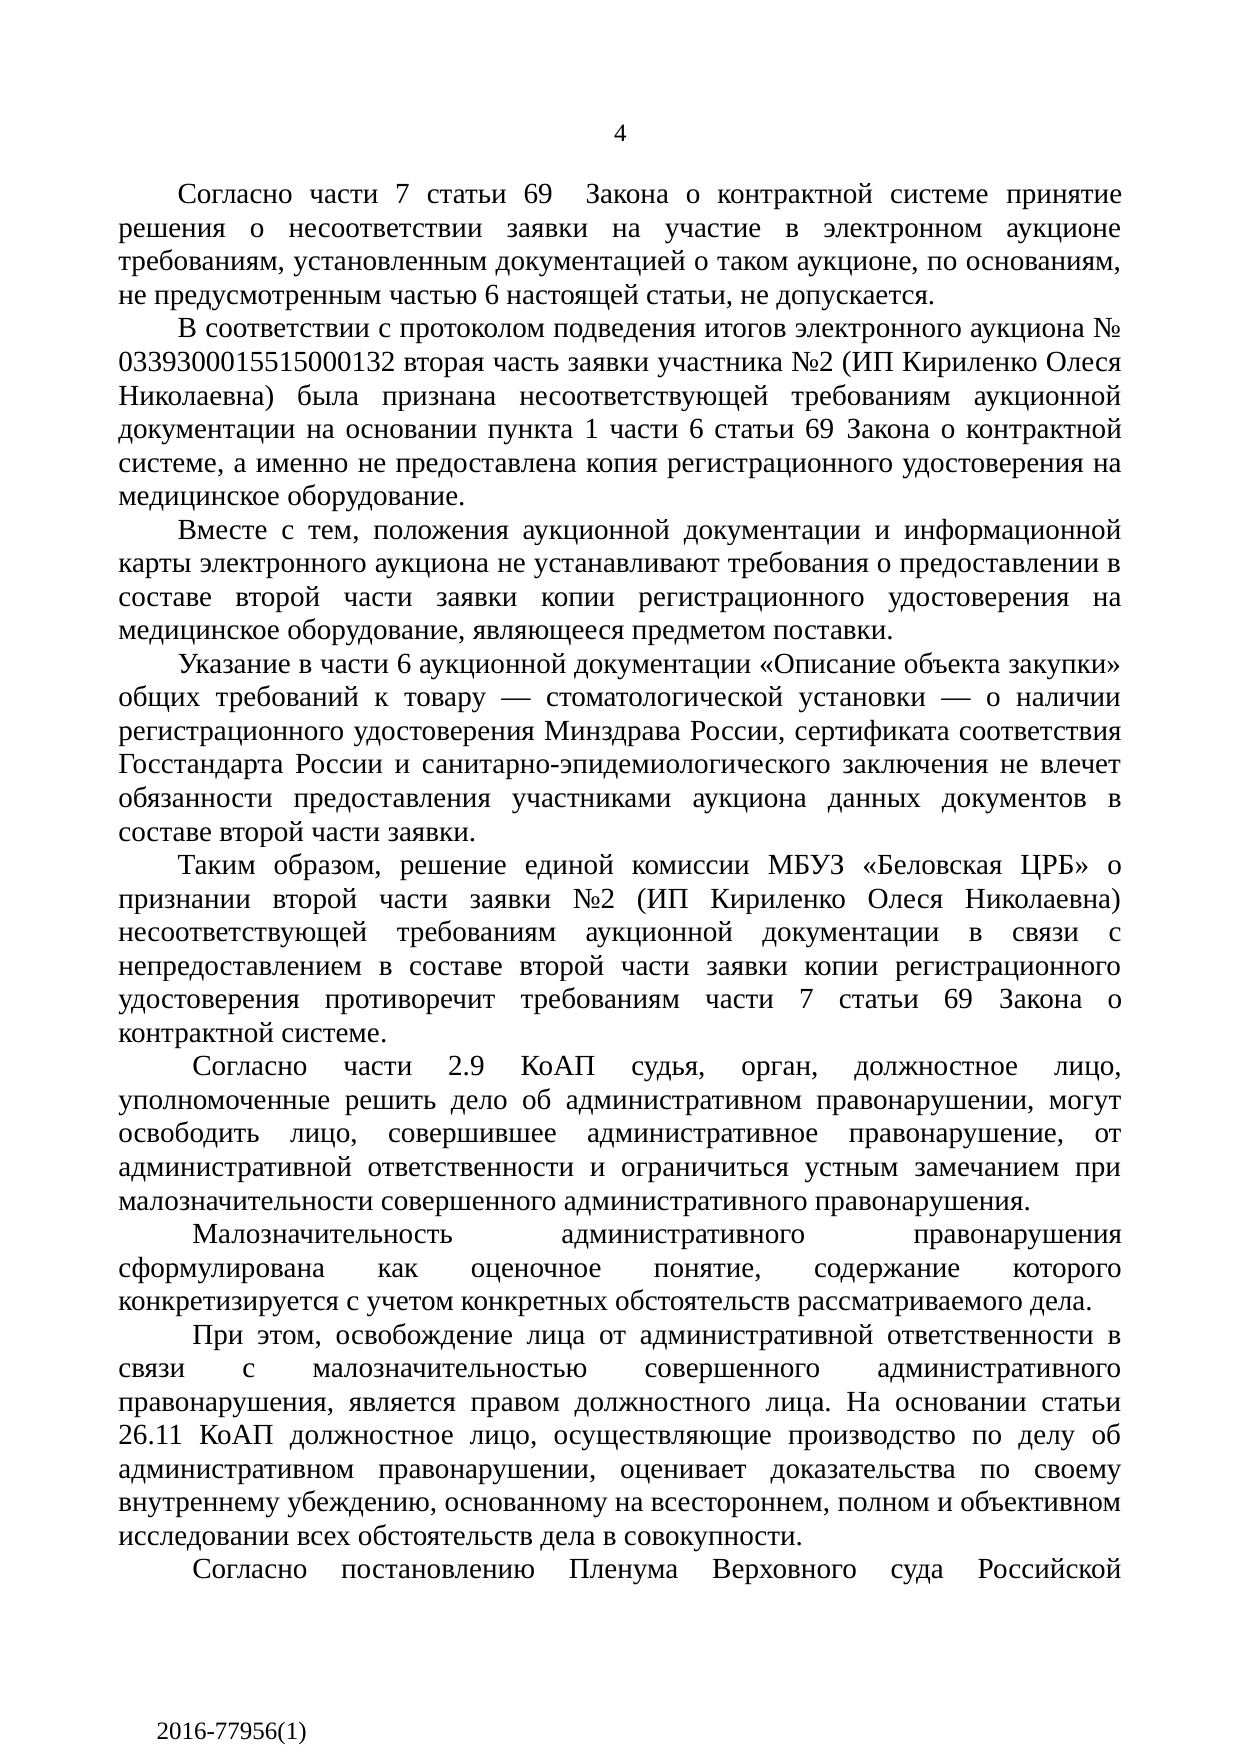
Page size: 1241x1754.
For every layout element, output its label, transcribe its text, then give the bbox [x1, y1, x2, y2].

text Малозначительность административного правонарушения сформулирована как оценочное понятие, содержание которого конкретизируется с учетом конкретных обстоятельств рассматриваемого дела. [118, 1216, 1122, 1317]
text Согласно части 7 статьи 69 Закона о контрактной системе принятие решения о несоответствии заявки на участие в электронном аукционе требованиям, установленным документацией о таком аукционе, по основаниям, не предусмотренным частью 6 настоящей статьи, не допускается. [118, 176, 1122, 311]
text Согласно постановлению Пленума Верховного суда Российской [118, 1552, 1122, 1585]
text В соответствии с протоколом подведения итогов электронного аукциона № 0339300015515000132 вторая часть заявки участника №2 (ИП Кириленко Олеся Николаевна) была признана несоответствующей требованиям аукционной документации на основании пункта 1 части 6 статьи 69 Закона о контрактной системе, а именно не предоставлена копия регистрационного удостоверения на медицинское оборудование. [118, 311, 1122, 512]
text Согласно части 2.9 КоАП судья, орган, должностное лицо, уполномоченные решить дело об административном правонарушении, могут освободить лицо, совершившее административное правонарушение, от административной ответственности и ограничиться устным замечанием при малозначительности совершенного административного правонарушения. [118, 1048, 1122, 1216]
text Вместе с тем, положения аукционной документации и информационной карты электронного аукциона не устанавливают требования о предоставлении в составе второй части заявки копии регистрационного удостоверения на медицинское оборудование, являющееся предметом поставки. [118, 512, 1122, 646]
text При этом, освобождение лица от административной ответственности в связи с малозначительностью совершенного административного правонарушения, является правом должностного лица. На основании статьи 26.11 КоАП должностное лицо, осуществляющие производство по делу об административном правонарушении, оценивает доказательства по своему внутреннему убеждению, основанному на всестороннем, полном и объективном исследовании всех обстоятельств дела в совокупности. [118, 1317, 1122, 1552]
text Указание в части 6 аукционной документации «Описание объекта закупки» общих требований к товару — стоматологической установки — о наличии регистрационного удостоверения Минздрава России, сертификата соответствия Госстандарта России и санитарно-эпидемиологического заключения не влечет обязанности предоставления участниками аукциона данных документов в составе второй части заявки. [118, 646, 1122, 847]
text Таким образом, решение единой комиссии МБУЗ «Беловская ЦРБ» о признании второй части заявки №2 (ИП Кириленко Олеся Николаевна) несоответствующей требованиям аукционной документации в связи с непредоставлением в составе второй части заявки копии регистрационного удостоверения противоречит требованиям части 7 статьи 69 Закона о контрактной системе. [118, 847, 1122, 1048]
